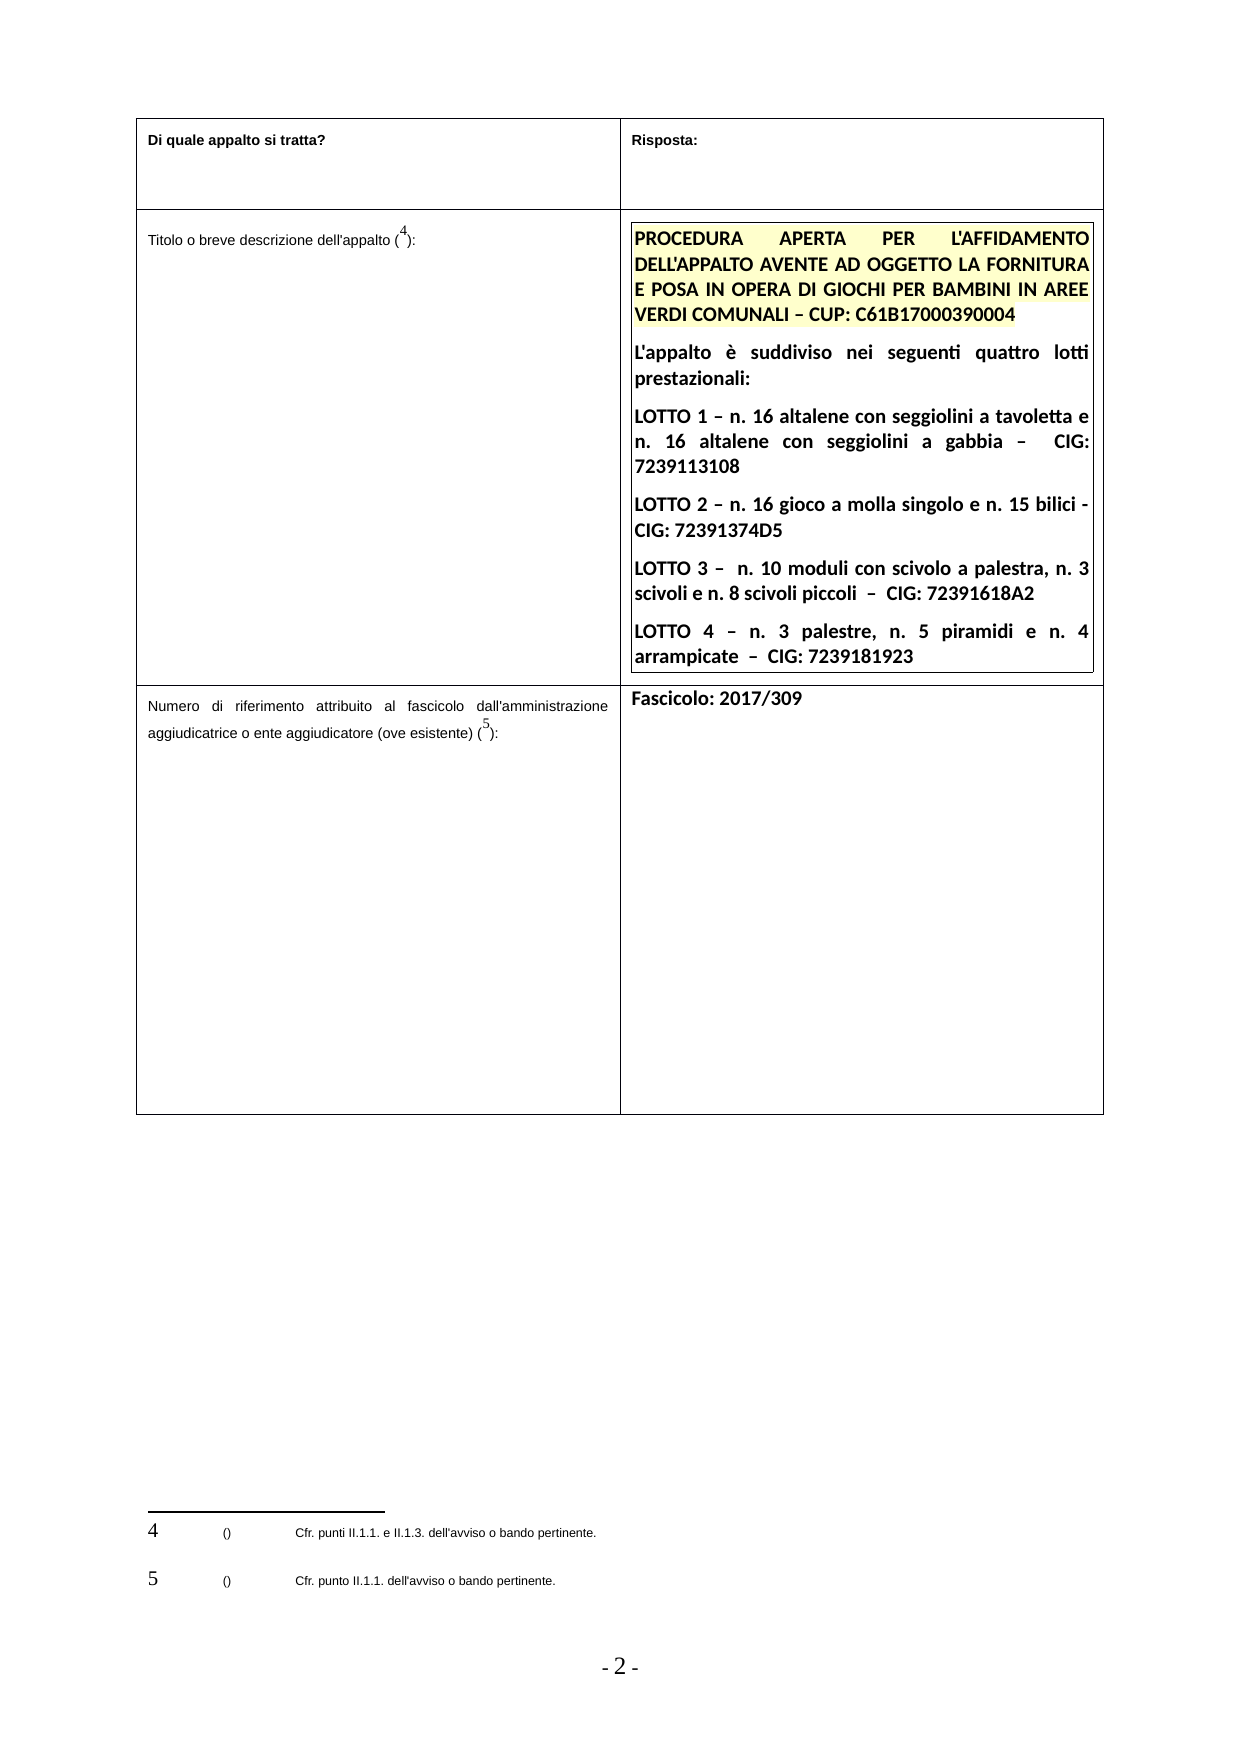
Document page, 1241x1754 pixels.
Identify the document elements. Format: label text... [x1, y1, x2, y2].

table_cell PROCEDURA APERTA PER L'AFFIDAMENTO DELL'APPALTO AVENTE AD OGGETTO LA FORNITURA E POSA IN OPERA DI GIOCHI PER BAMBINI IN AREE VERDI COMUNALI – CUP: C61B17000390004 L'appalto è suddiviso nei seguenti quattro lotti prestazionali: LOTTO 1 – n. 16 altalene con seggiolini a tavoletta e n. 16 altalene con seggiolini a gabbia – CIG: 7239113108 LOTTO 2 – n. 16 gioco a molla singolo e n. 15 bilici - CIG: 72391374D5 LOTTO 3 – n. 10 moduli con scivolo a palestra, n. 3 scivoli e n. 8 scivoli piccoli – CIG: 72391618A2 LOTTO 4 – n. 3 palestre, n. 5 piramidi e n. 4 arrampicate – CIG: 7239181923 [621, 210, 1103, 684]
table_cell Numero di riferimento attribuito al fascicolo dall'amministrazione aggiudicatrice o ente aggiudicatore (ove esistente) (): [137, 686, 620, 1114]
table_cell Titolo o breve descrizione dell'appalto (): [137, 210, 620, 684]
table_cell Di quale appalto si tratta? [137, 119, 620, 209]
table_cell Risposta: [621, 119, 1103, 209]
table_cell Fascicolo: 2017/309 [621, 686, 1103, 1114]
